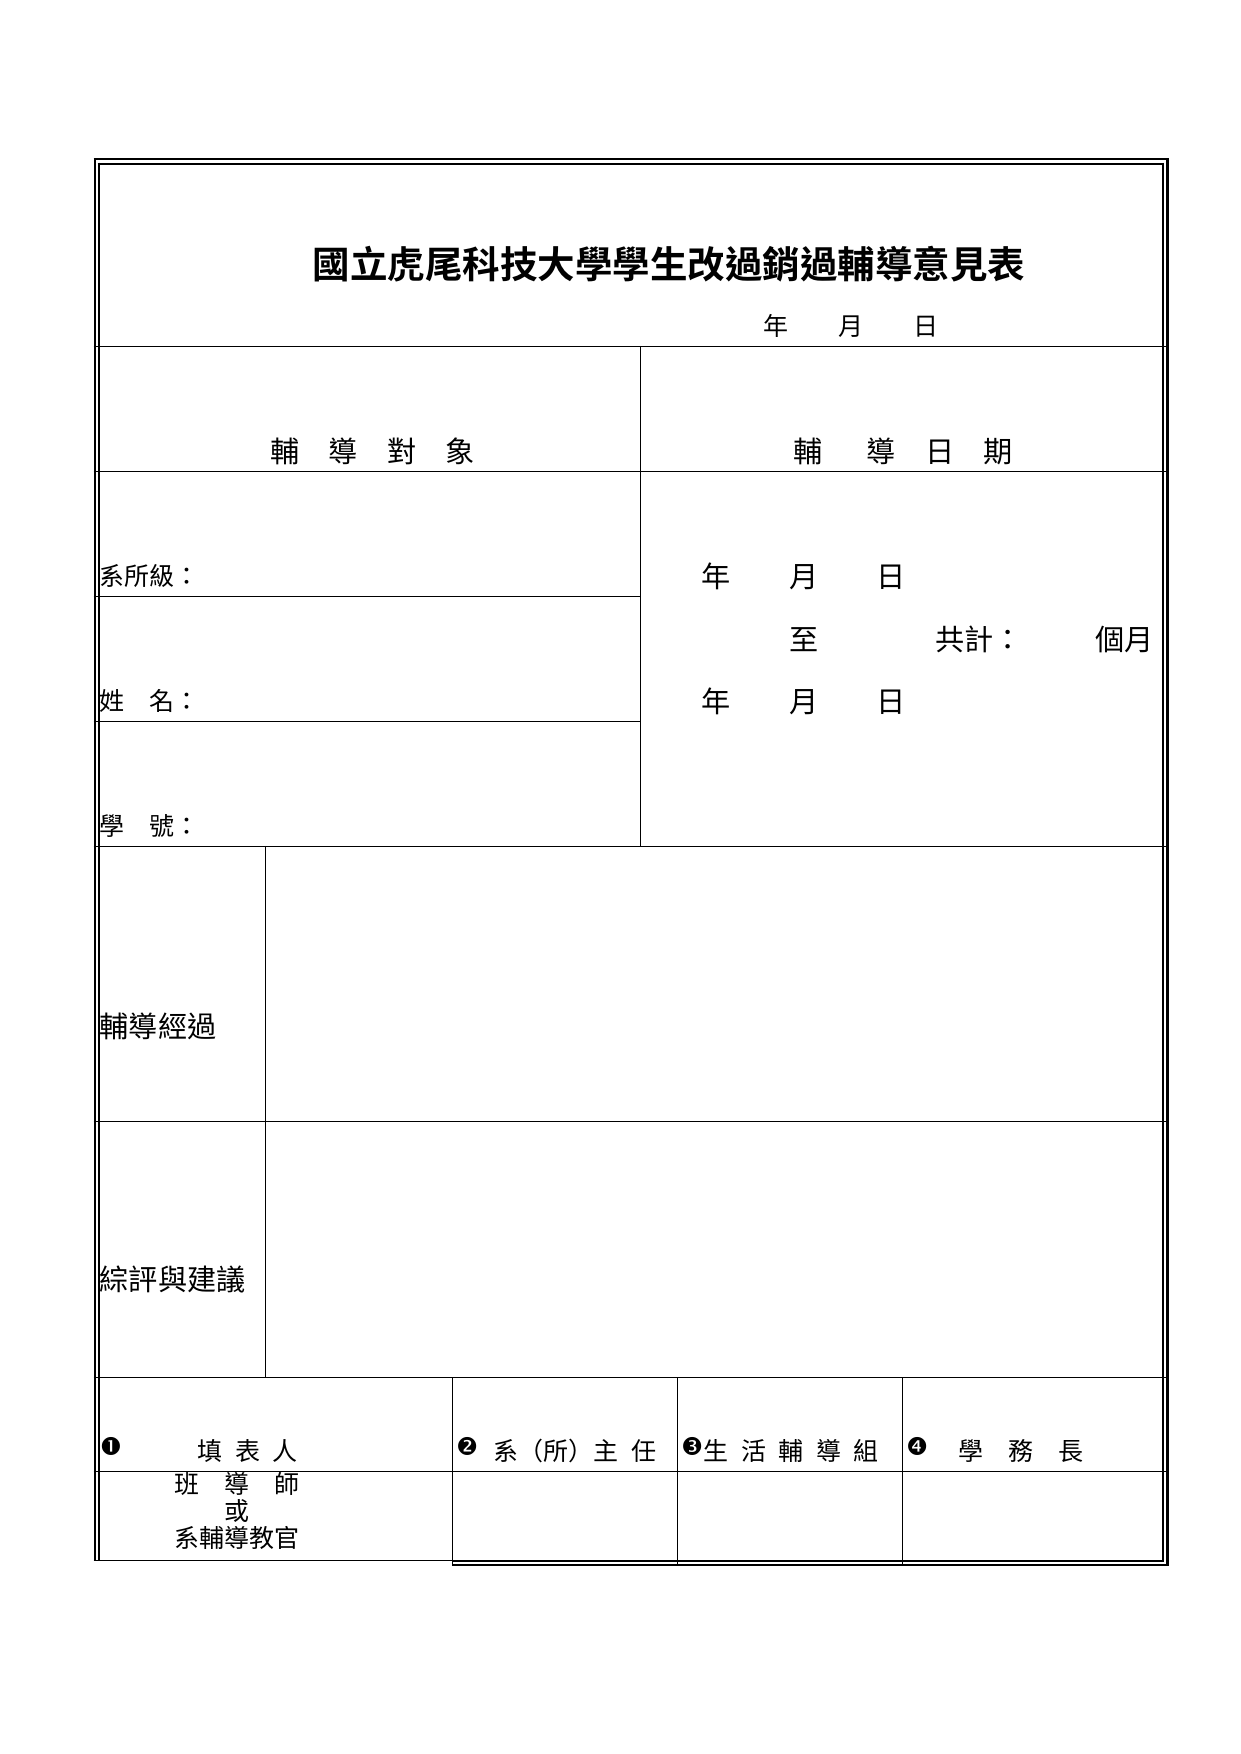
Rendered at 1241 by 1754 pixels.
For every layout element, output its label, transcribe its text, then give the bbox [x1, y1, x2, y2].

table_cell [678, 1472, 902, 1559]
table_cell 輔導經過 [100, 847, 265, 1121]
table_cell 年 月 日 至 共計： 個月 年 月 日 [641, 472, 1162, 846]
table_cell 輔 導 日 期 [641, 347, 1162, 471]
table_cell 綜評與建議 [100, 1122, 265, 1377]
table_cell 系所級： [100, 472, 640, 596]
table_header 國立虎尾科技大學學生改過銷過輔導意見表 年 月 日 [97, 160, 1165, 346]
table_cell [453, 1472, 677, 1559]
table_cell  學 務 長 [903, 1378, 1162, 1471]
table_cell  系（所）主 任 [453, 1378, 677, 1471]
table_cell [903, 1472, 1162, 1559]
table_cell 姓 名： [100, 597, 640, 721]
table_cell 生 活 輔 導 組 [678, 1378, 902, 1471]
table_cell  填 表 人 [100, 1378, 452, 1471]
table_cell 學 號： [100, 722, 640, 846]
table_cell [266, 847, 1162, 1121]
table_cell 班 導 師 或 系輔導教官 [100, 1472, 452, 1559]
table_cell [266, 1122, 1162, 1377]
table_cell 輔 導 對 象 [100, 347, 640, 471]
